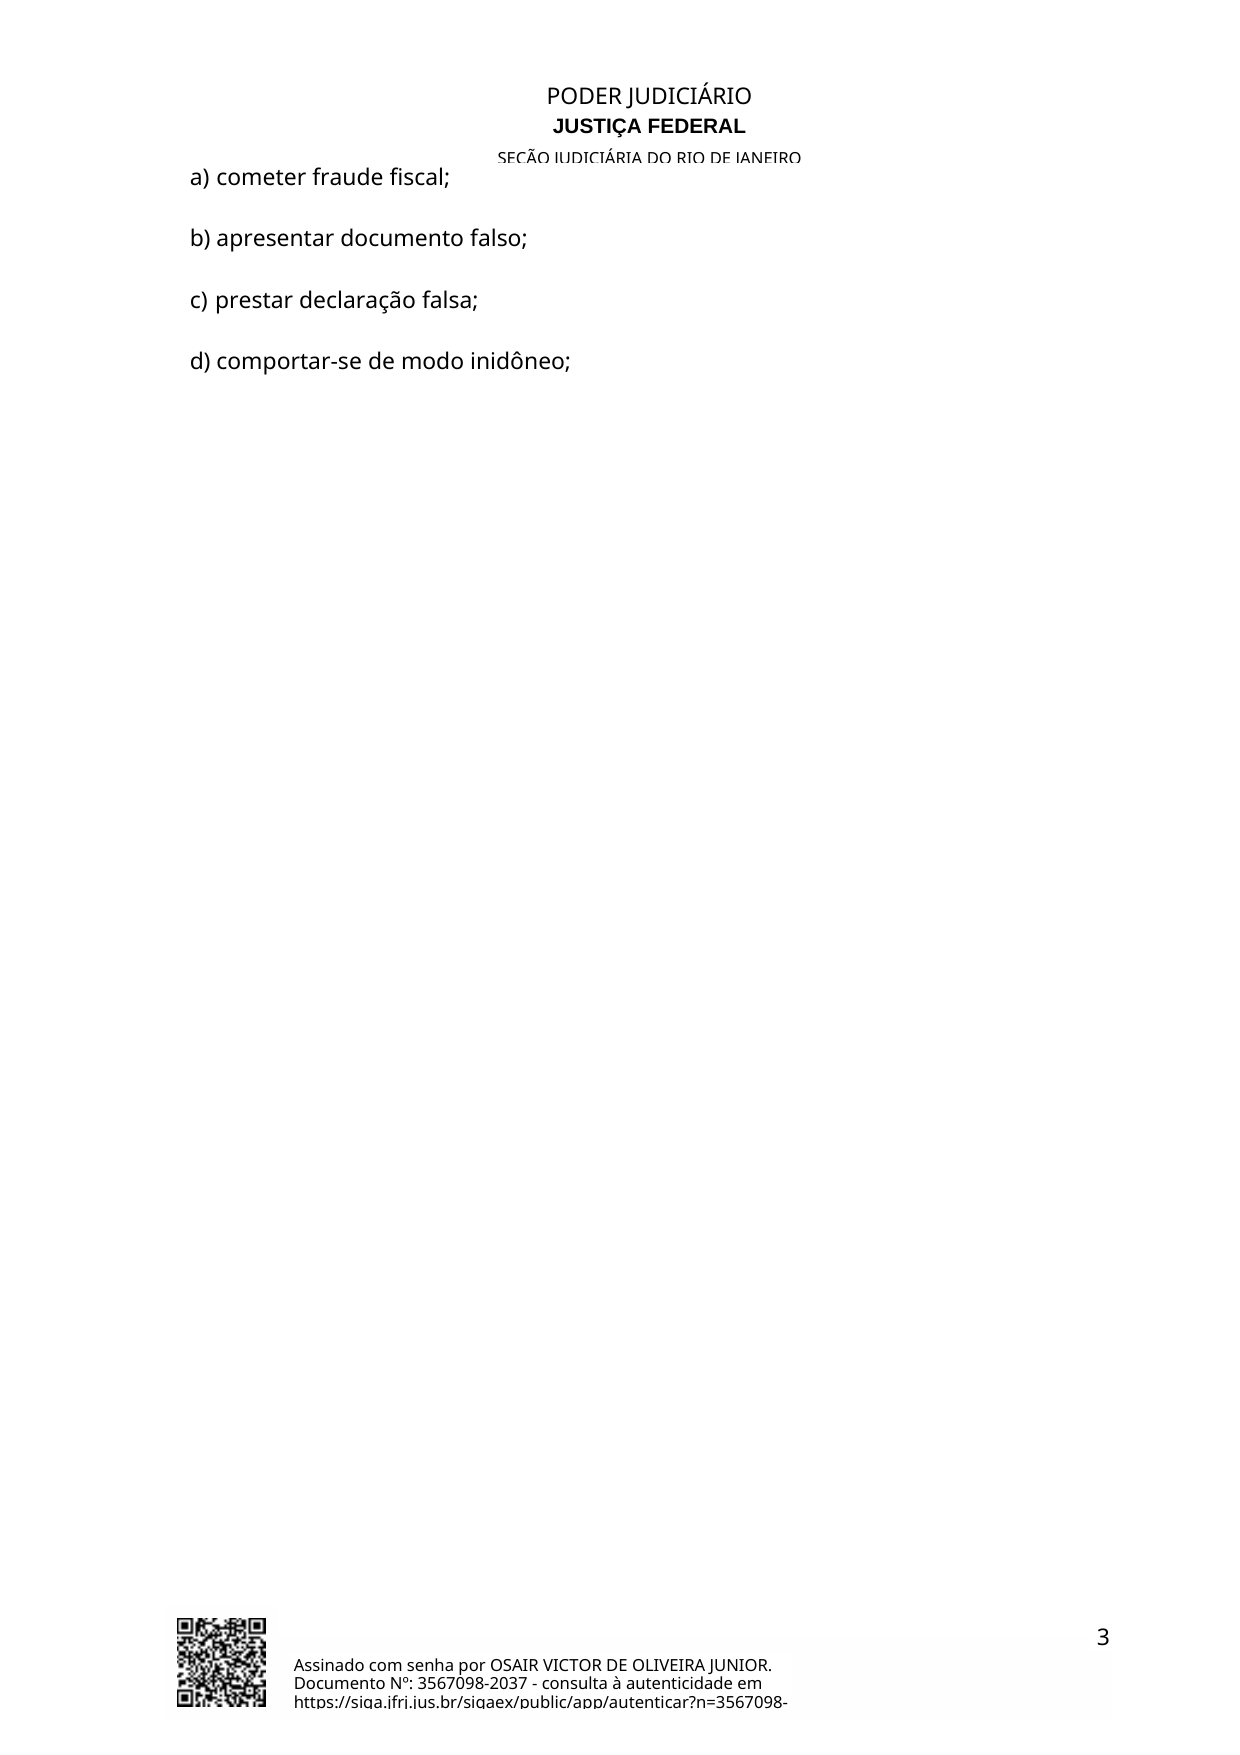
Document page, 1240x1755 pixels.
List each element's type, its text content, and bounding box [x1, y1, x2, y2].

list comportar-se de modo inidôneo; [189, 345, 1239, 377]
list cometer fraude fiscal; [189, 160, 1239, 192]
list prestar declaração falsa; [189, 284, 1239, 315]
list apresentar documento falso; [189, 222, 1239, 253]
